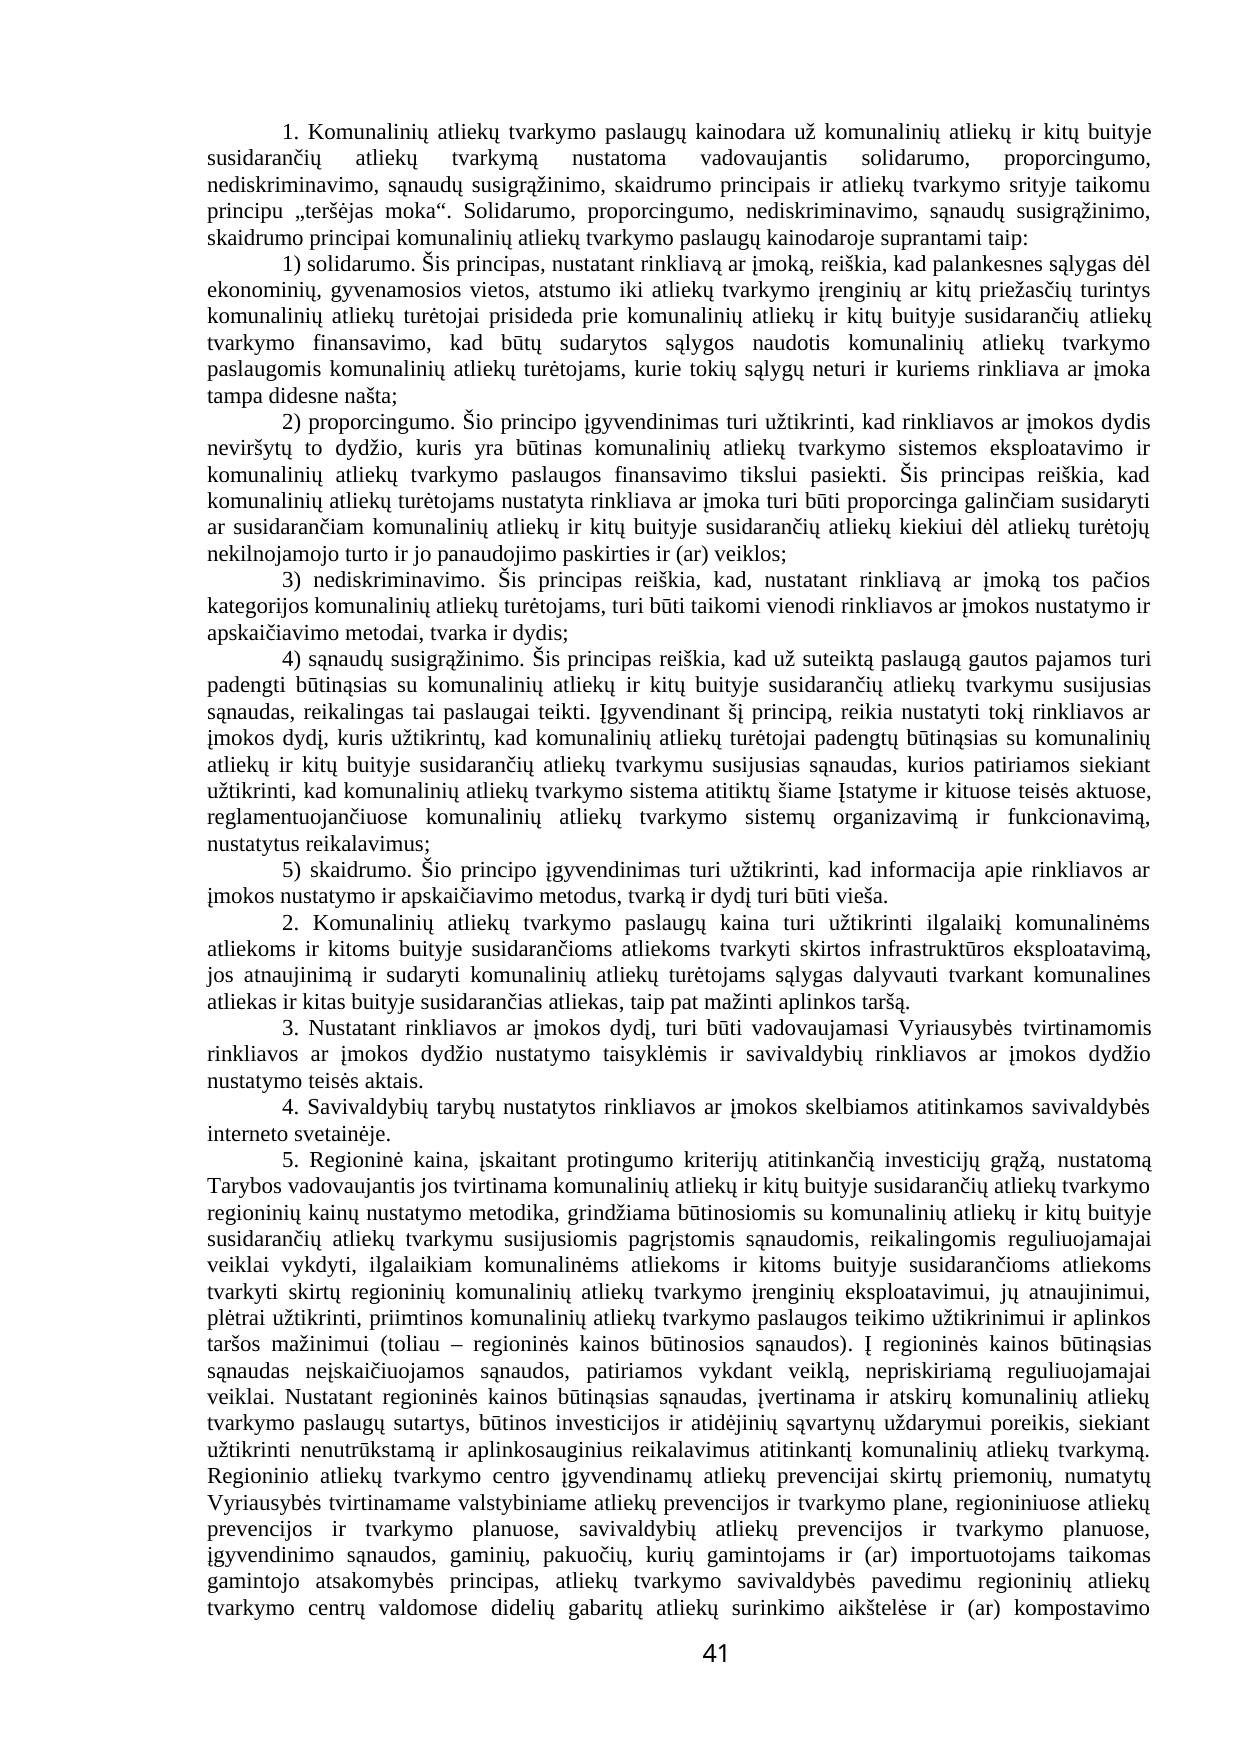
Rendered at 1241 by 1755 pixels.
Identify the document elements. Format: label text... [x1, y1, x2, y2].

text 4) sąnaudų susigrąžinimo. Šis principas reiškia, kad už suteiktą paslaugą gautos pajamos turi padengti būtinąsias su komunalinių atliekų ir kitų buityje susidarančių atliekų tvarkymu susijusias sąnaudas, reikalingas tai paslaugai teikti. Įgyvendinant šį principą, reikia nustatyti tokį rinkliavos ar įmokos dydį, kuris užtikrintų, kad komunalinių atliekų turėtojai padengtų būtinąsias su komunalinių atliekų ir kitų buityje susidarančių atliekų tvarkymu susijusias sąnaudas, kurios patiriamos siekiant užtikrinti, kad komunalinių atliekų tvarkymo sistema atitiktų šiame Įstatyme ir kituose teisės aktuose, reglamentuojančiuose komunalinių atliekų tvarkymo sistemų organizavimą ir funkcionavimą, nustatytus reikalavimus; [207, 645, 1152, 856]
text 5. Regioninė kaina, įskaitant protingumo kriterijų atitinkančią investicijų grąžą, nustatomą Tarybos vadovaujantis jos tvirtinama komunalinių atliekų ir kitų buityje susidarančių atliekų tvarkymo regioninių kainų nustatymo metodika, grindžiama būtinosiomis su komunalinių atliekų ir kitų buityje susidarančių atliekų tvarkymu susijusiomis pagrįstomis sąnaudomis, reikalingomis reguliuojamajai veiklai vykdyti, ilgalaikiam komunalinėms atliekoms ir kitoms buityje susidarančioms atliekoms tvarkyti skirtų regioninių komunalinių atliekų tvarkymo įrenginių eksploatavimui, jų atnaujinimui, plėtrai užtikrinti, priimtinos komunalinių atliekų tvarkymo paslaugos teikimo užtikrinimui ir aplinkos taršos mažinimui (toliau – regioninės kainos būtinosios sąnaudos). Į regioninės kainos būtinąsias sąnaudas neįskaičiuojamos sąnaudos, patiriamos vykdant veiklą, nepriskiriamą reguliuojamajai veiklai. Nustatant regioninės kainos būtinąsias sąnaudas, įvertinama ir atskirų komunalinių atliekų tvarkymo paslaugų sutartys, būtinos investicijos ir atidėjinių sąvartynų uždarymui poreikis, siekiant užtikrinti nenutrūkstamą ir aplinkosauginius reikalavimus atitinkantį komunalinių atliekų tvarkymą. Regioninio atliekų tvarkymo centro įgyvendinamų atliekų prevencijai skirtų priemonių, numatytų Vyriausybės tvirtinamame valstybiniame atliekų prevencijos ir tvarkymo plane, regioniniuose atliekų prevencijos ir tvarkymo planuose, savivaldybių atliekų prevencijos ir tvarkymo planuose, įgyvendinimo sąnaudos, gaminių, pakuočių, kurių gamintojams ir (ar) importuotojams taikomas gamintojo atsakomybės principas, atliekų tvarkymo savivaldybės pavedimu regioninių atliekų tvarkymo centrų valdomose didelių gabaritų atliekų surinkimo aikštelėse ir (ar) kompostavimo [207, 1146, 1152, 1620]
text 1. Komunalinių atliekų tvarkymo paslaugų kainodara už komunalinių atliekų ir kitų buityje susidarančių atliekų tvarkymą nustatoma vadovaujantis solidarumo, proporcingumo, nediskriminavimo, sąnaudų susigrąžinimo, skaidrumo principais ir atliekų tvarkymo srityje taikomu principu „teršėjas moka“. Solidarumo, proporcingumo, nediskriminavimo, sąnaudų susigrąžinimo, skaidrumo principai komunalinių atliekų tvarkymo paslaugų kainodaroje suprantami taip: [207, 118, 1152, 250]
text 1) solidarumo. Šis principas, nustatant rinkliavą ar įmoką, reiškia, kad palankesnes sąlygas dėl ekonominių, gyvenamosios vietos, atstumo iki atliekų tvarkymo įrenginių ar kitų priežasčių turintys komunalinių atliekų turėtojai prisideda prie komunalinių atliekų ir kitų buityje susidarančių atliekų tvarkymo finansavimo, kad būtų sudarytos sąlygos naudotis komunalinių atliekų tvarkymo paslaugomis komunalinių atliekų turėtojams, kurie tokių sąlygų neturi ir kuriems rinkliava ar įmoka tampa didesne našta; [207, 250, 1152, 408]
text 2) proporcingumo. Šio principo įgyvendinimas turi užtikrinti, kad rinkliavos ar įmokos dydis neviršytų to dydžio, kuris yra būtinas komunalinių atliekų tvarkymo sistemos eksploatavimo ir komunalinių atliekų tvarkymo paslaugos finansavimo tikslui pasiekti. Šis principas reiškia, kad komunalinių atliekų turėtojams nustatyta rinkliava ar įmoka turi būti proporcinga galinčiam susidaryti ar susidarančiam komunalinių atliekų ir kitų buityje susidarančių atliekų kiekiui dėl atliekų turėtojų nekilnojamojo turto ir jo panaudojimo paskirties ir (ar) veiklos; [207, 408, 1152, 566]
text 4. Savivaldybių tarybų nustatytos rinkliavos ar įmokos skelbiamos atitinkamos savivaldybės interneto svetainėje. [207, 1093, 1152, 1146]
text 5) skaidrumo. Šio principo įgyvendinimas turi užtikrinti, kad informacija apie rinkliavos ar įmokos nustatymo ir apskaičiavimo metodus, tvarką ir dydį turi būti vieša. [207, 856, 1152, 909]
text 2. Komunalinių atliekų tvarkymo paslaugų kaina turi užtikrinti ilgalaikį komunalinėms atliekoms ir kitoms buityje susidarančioms atliekoms tvarkyti skirtos infrastruktūros eksploatavimą, jos atnaujinimą ir sudaryti komunalinių atliekų turėtojams sąlygas dalyvauti tvarkant komunalines atliekas ir kitas buityje susidarančias atliekas, taip pat mažinti aplinkos taršą. [207, 909, 1152, 1014]
text 3. Nustatant rinkliavos ar įmokos dydį, turi būti vadovaujamasi Vyriausybės tvirtinamomis rinkliavos ar įmokos dydžio nustatymo taisyklėmis ir savivaldybių rinkliavos ar įmokos dydžio nustatymo teisės aktais. [207, 1014, 1152, 1093]
text 3) nediskriminavimo. Šis principas reiškia, kad, nustatant rinkliavą ar įmoką tos pačios kategorijos komunalinių atliekų turėtojams, turi būti taikomi vienodi rinkliavos ar įmokos nustatymo ir apskaičiavimo metodai, tvarka ir dydis; [207, 566, 1152, 645]
